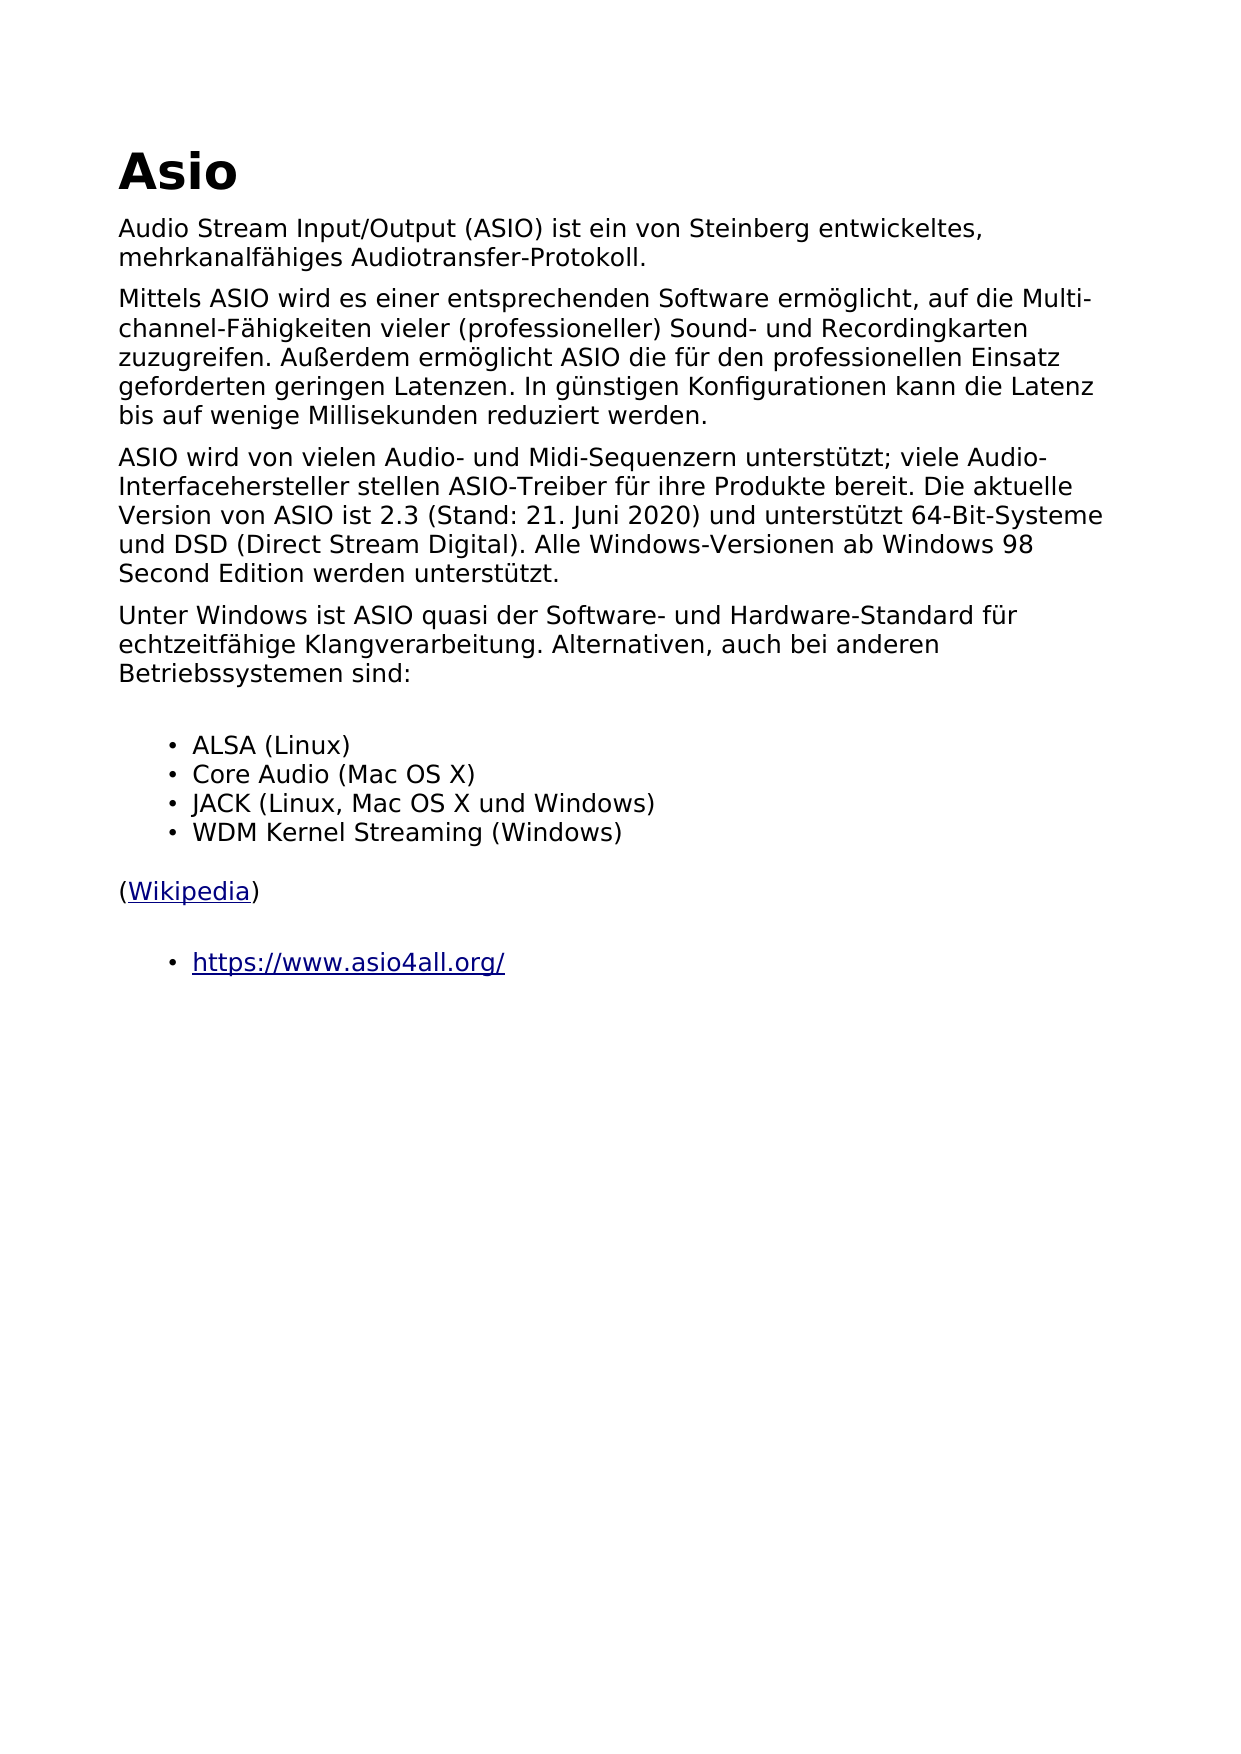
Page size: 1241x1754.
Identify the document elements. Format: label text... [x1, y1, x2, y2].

text Audio Stream Input/Output (ASIO) ist ein von Steinberg entwickeltes, mehrkanalfähiges Audiotransfer-Protokoll. [118, 214, 1122, 272]
subtitle Asio [118, 143, 1122, 201]
text Mittels ASIO wird es einer entsprechenden Software ermöglicht, auf die Multi-channel-Fähigkeiten vieler (professioneller) Sound- und Recordingkarten zuzugreifen. Außerdem ermöglicht ASIO die für den professionellen Einsatz geforderten geringen Latenzen. In günstigen Konfigurationen kann die Latenz bis auf wenige Millisekunden reduziert werden. [118, 285, 1122, 431]
list Core Audio (Mac OS X) [177, 760, 1122, 789]
text (Wikipedia) [118, 877, 1122, 906]
list WDM Kernel Streaming (Windows) [177, 818, 1122, 847]
text Unter Windows ist ASIO quasi der Software- und Hardware-Standard für echtzeitfähige Klangverarbeitung. Alternativen, auch bei anderen Betriebssystemen sind: [118, 601, 1122, 689]
list https://www.asio4all.org/ [177, 948, 1122, 977]
list JACK (Linux, Mac OS X und Windows) [177, 789, 1122, 818]
list ALSA (Linux) [177, 731, 1122, 760]
text ASIO wird von vielen Audio- und Midi-Sequenzern unterstützt; viele Audio-Interfacehersteller stellen ASIO-Treiber für ihre Produkte bereit. Die aktuelle Version von ASIO ist 2.3 (Stand: 21. Juni 2020) und unterstützt 64-Bit-Systeme und DSD (Direct Stream Digital). Alle Windows-Versionen ab Windows 98 Second Edition werden unterstützt. [118, 443, 1122, 589]
